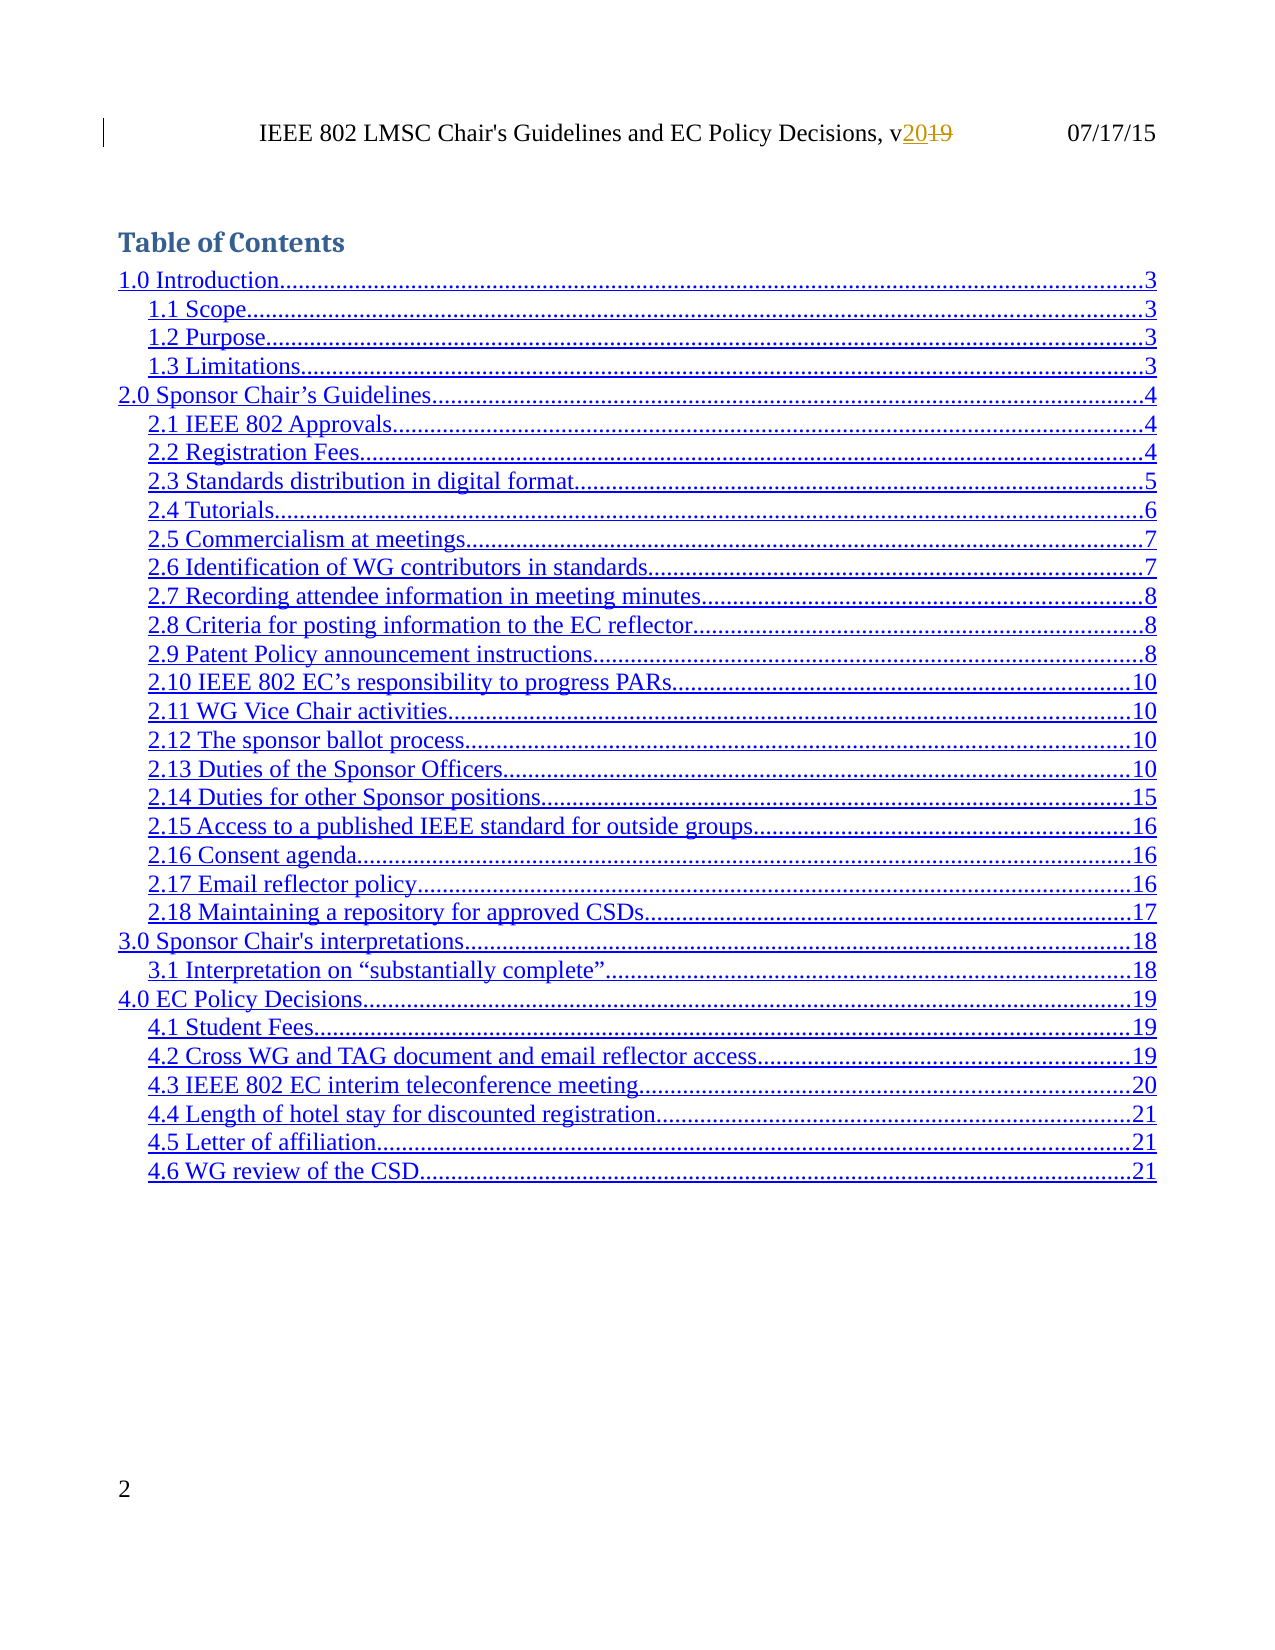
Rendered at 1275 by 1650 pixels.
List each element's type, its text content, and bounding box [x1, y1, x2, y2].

text 4.0 EC Policy Decisions 19 [118, 984, 1157, 1009]
text 3.0 Sponsor Chair's interpretations 18 [118, 926, 1157, 951]
text 2.10 IEEE 802 EC’s responsibility to progress PARs 10 [148, 667, 1157, 692]
text 2.12 The sponsor ballot process 10 [148, 725, 1157, 750]
text 2.14 Duties for other Sponsor positions 15 [148, 782, 1157, 807]
text 2.18 Maintaining a repository for approved CSDs 17 [148, 897, 1157, 922]
text 2.13 Duties of the Sponsor Officers 10 [148, 754, 1157, 779]
text 4.5 Letter of affiliation 21 [148, 1127, 1157, 1152]
text 2.3 Standards distribution in digital format 5 [148, 466, 1157, 491]
text 2.4 Tutorials 6 [148, 495, 1157, 520]
subtitle Table of Contents [118, 226, 1157, 260]
text 2.17 Email reflector policy 16 [148, 869, 1157, 894]
text 4.2 Cross WG and TAG document and email reflector access 19 [148, 1041, 1157, 1066]
text 2.8 Criteria for posting information to the EC reflector 8 [148, 610, 1157, 635]
text 1.3 Limitations 3 [148, 351, 1157, 376]
text 4.3 IEEE 802 EC interim teleconference meeting 20 [148, 1070, 1157, 1095]
text 2.15 Access to a published IEEE standard for outside groups 16 [148, 811, 1157, 836]
text 2.9 Patent Policy announcement instructions 8 [148, 639, 1157, 664]
text 3.1 Interpretation on “substantially complete” 18 [148, 955, 1157, 980]
text 2.5 Commercialism at meetings 7 [148, 524, 1157, 549]
text 1.0 Introduction 3 [118, 265, 1157, 290]
text 2.6 Identification of WG contributors in standards 7 [148, 552, 1157, 577]
text 4.6 WG review of the CSD 21 [148, 1156, 1157, 1181]
text 2.16 Consent agenda 16 [148, 840, 1157, 865]
text 4.4 Length of hotel stay for discounted registration 21 [148, 1099, 1157, 1124]
text 1.1 Scope 3 [148, 294, 1157, 319]
text 1.2 Purpose 3 [148, 322, 1157, 347]
text 2.7 Recording attendee information in meeting minutes 8 [148, 581, 1157, 606]
text 4.1 Student Fees 19 [148, 1012, 1157, 1037]
text 2.2 Registration Fees 4 [148, 437, 1157, 462]
text 2.0 Sponsor Chair’s Guidelines 4 [118, 380, 1157, 405]
text 2.1 IEEE 802 Approvals 4 [148, 409, 1157, 434]
text 2.11 WG Vice Chair activities 10 [148, 696, 1157, 721]
